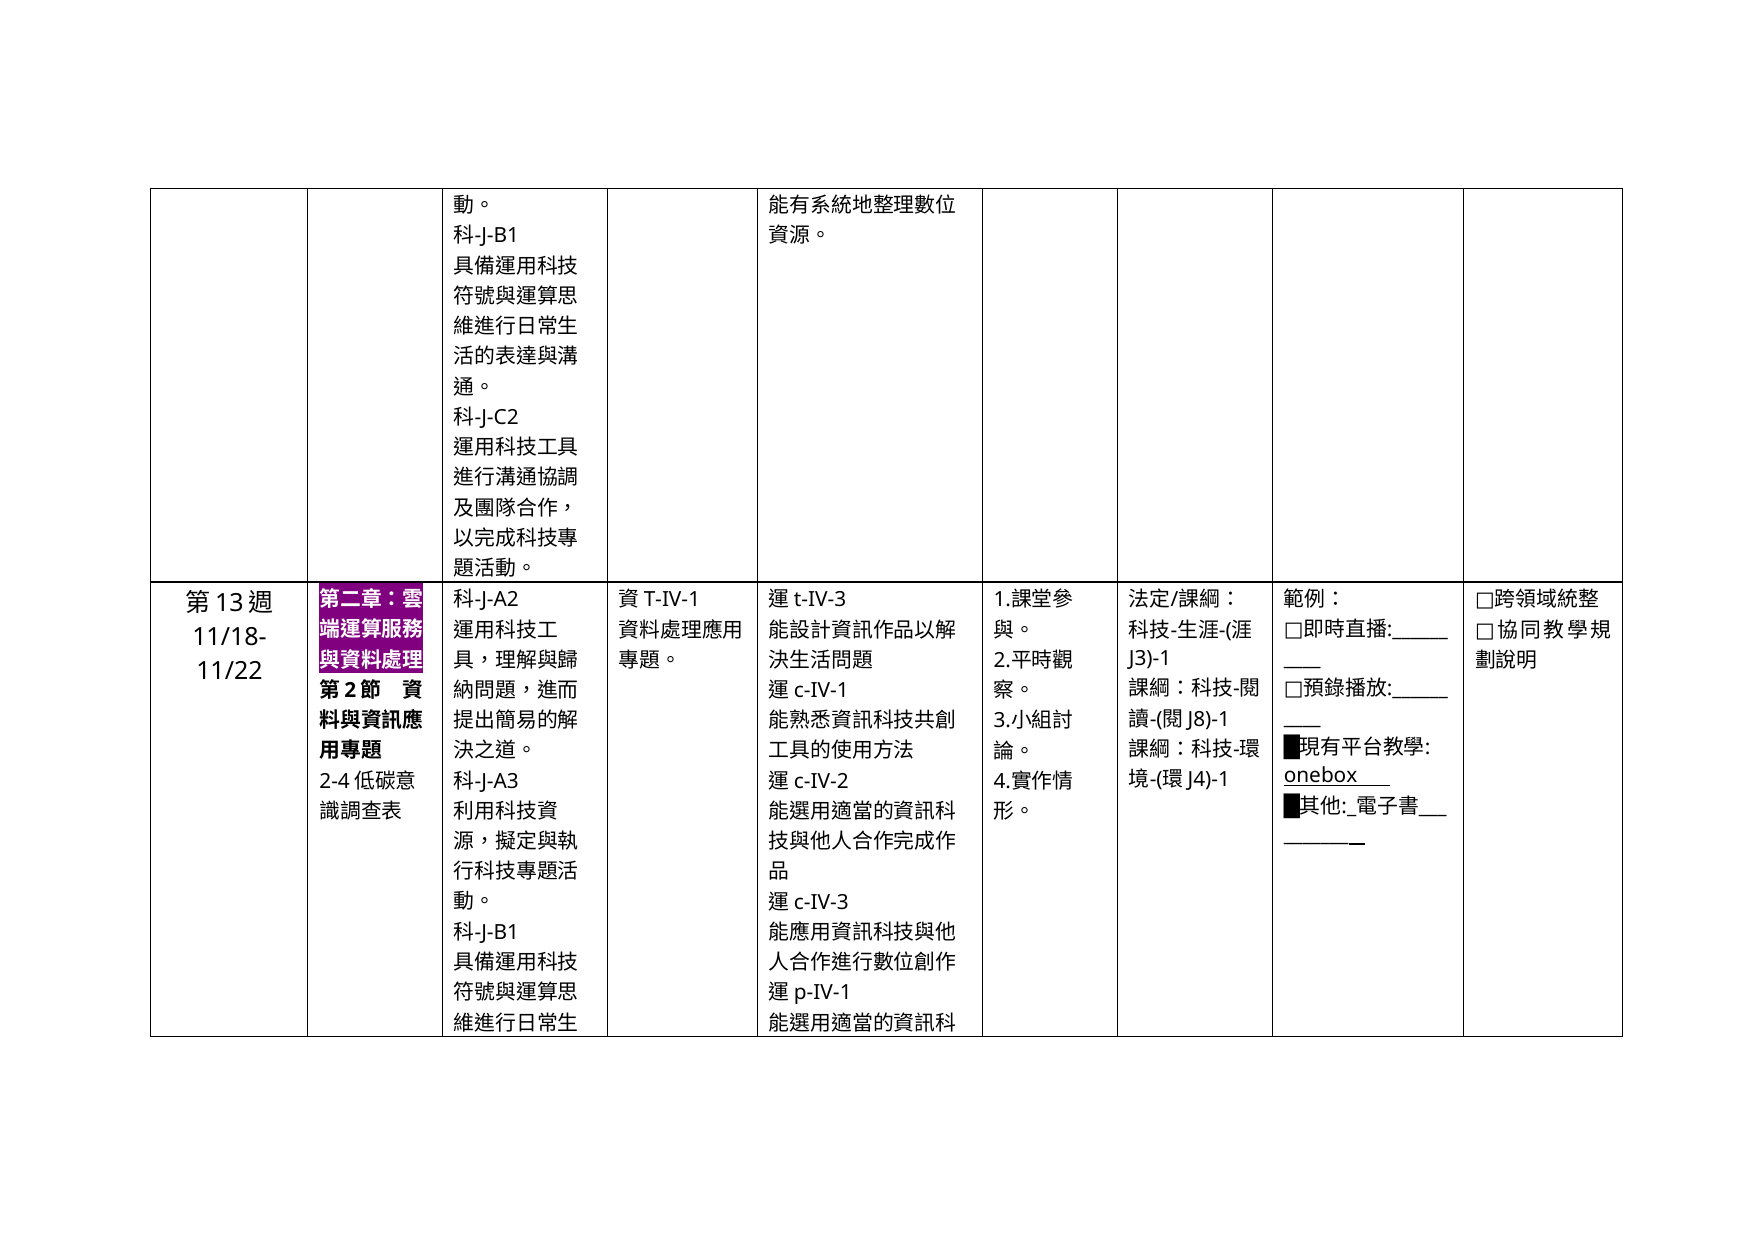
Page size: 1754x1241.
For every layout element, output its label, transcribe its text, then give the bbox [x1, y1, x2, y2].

table_cell 第二章：雲端運算服務與資料處理 第2節 資料與資訊應用專題 2-4低碳意識調查表 [308, 583, 442, 1036]
table_cell [608, 189, 757, 581]
table_cell [308, 189, 442, 581]
table_cell □跨領域統整 □協同教學規劃說明 [1464, 583, 1622, 1036]
table_cell 資T-IV-1 資料處理應用專題。 [608, 583, 757, 1036]
table_cell [983, 189, 1117, 581]
table_cell 能有系統地整理數位資源。 [758, 189, 982, 581]
table_cell 法定/課綱：科技-生涯-(涯J3)-1 課綱：科技-閱讀-(閱J8)-1 課綱：科技-環境-(環J4)-1 [1118, 583, 1272, 1036]
table_cell 動。 科-J-B1 具備運用科技符號與運算思維進行日常生活的表達與溝通。 科-J-C2 運用科技工具進行溝通協調及團隊合作，以完成科技專題活動。 [443, 189, 607, 581]
table_cell 運t-IV-3 能設計資訊作品以解決生活問題 運c-IV-1 能熟悉資訊科技共創工具的使用方法 運c-IV-2 能選用適當的資訊科技與他人合作完成作品 運c-IV-3 能應用資訊科技與他人合作進行數位創作 運p-IV-1 能選用適當的資訊科 [758, 583, 982, 1036]
table_cell 1.課堂參與。 2.平時觀察。 3.小組討論。 4.實作情形。 [983, 583, 1117, 1036]
table_cell [1118, 189, 1272, 581]
table_cell 科-J-A2 運用科技工具，理解與歸納問題，進而提出簡易的解決之道。 科-J-A3 利用科技資源，擬定與執行科技專題活動。 科-J-B1 具備運用科技符號與運算思維進行日常生 [443, 583, 607, 1036]
table_cell 第13週 11/18-11/22 [151, 583, 307, 1036]
table_cell [151, 189, 307, 581]
table_cell [1464, 189, 1622, 581]
table_cell 範例： □即時直播:__________ □預錄播放:__________ █現有平台教學: onebox █其他:_電子書__________ [1273, 583, 1463, 1036]
table_cell [1273, 189, 1463, 581]
